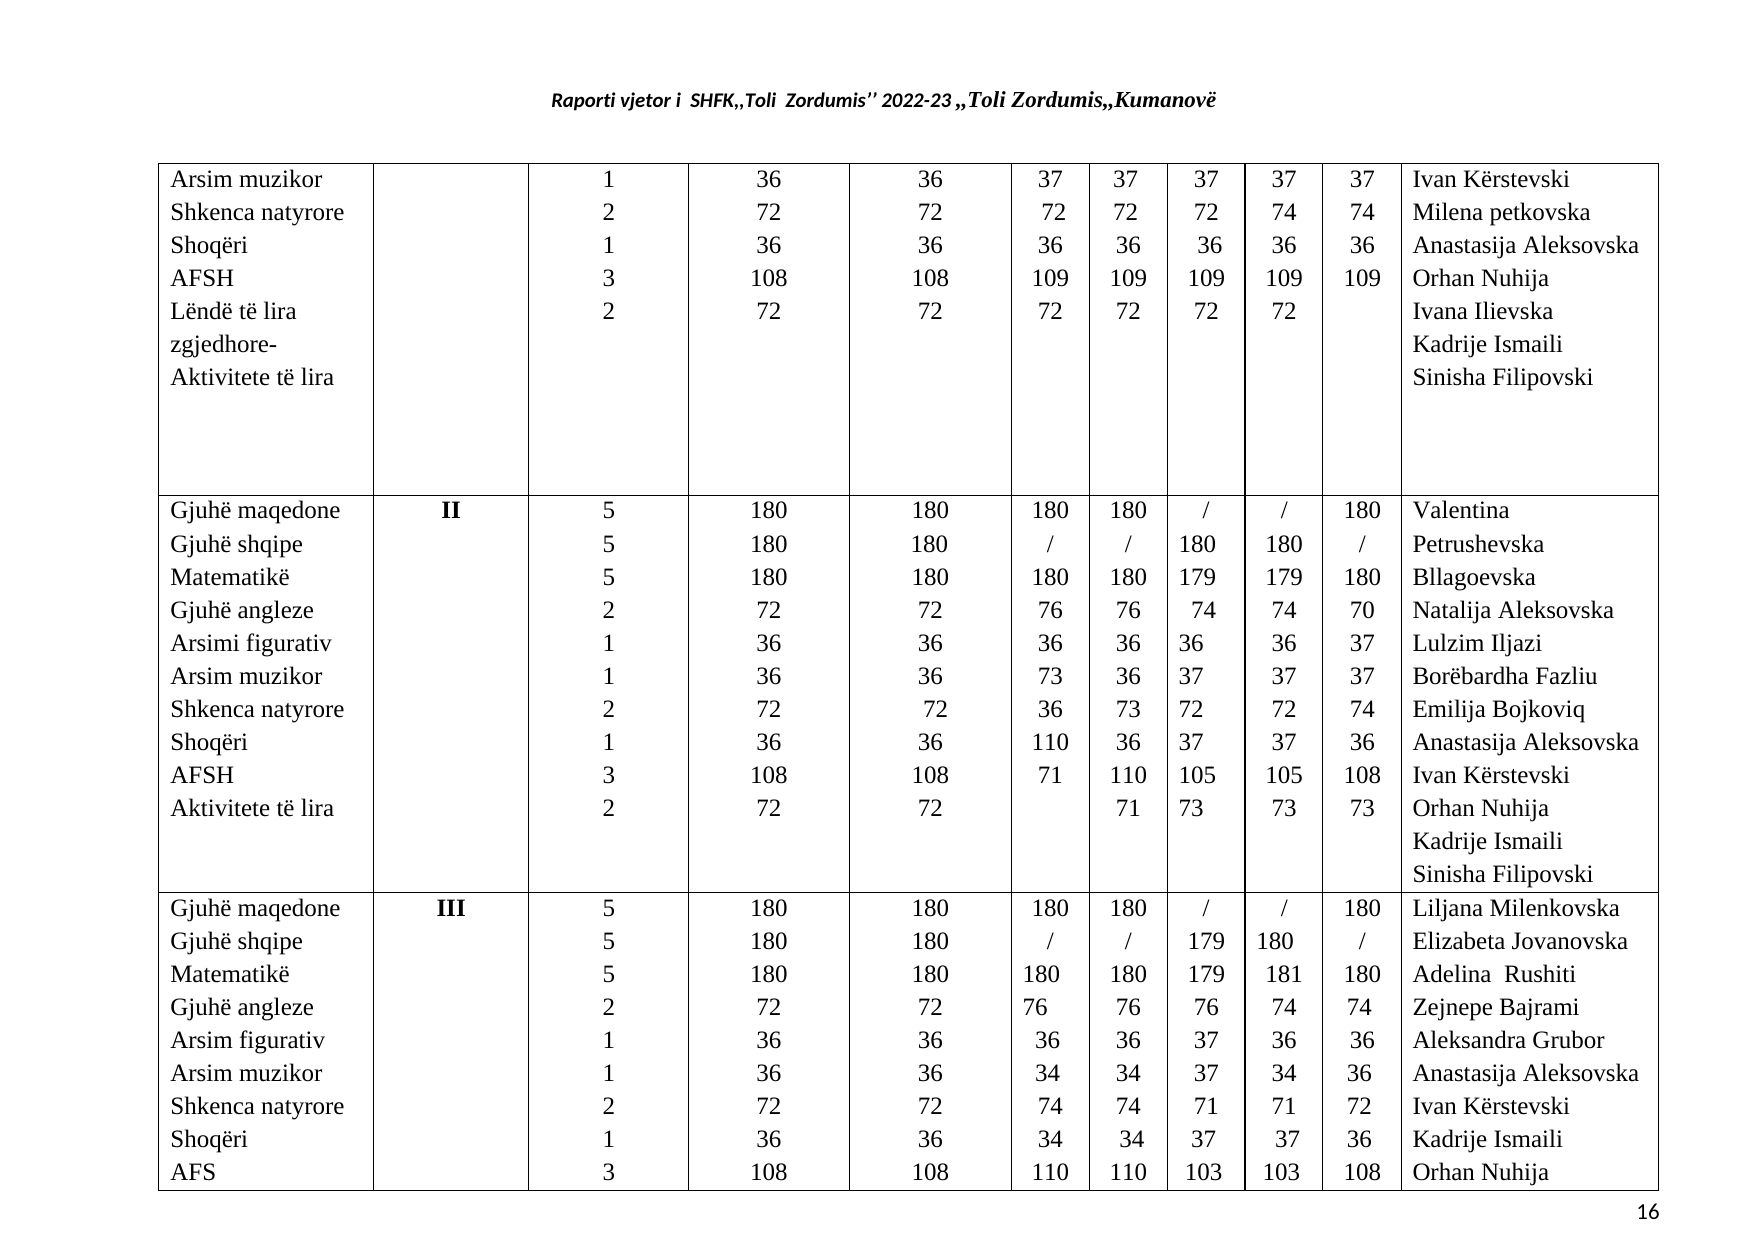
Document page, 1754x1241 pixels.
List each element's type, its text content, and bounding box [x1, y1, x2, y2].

table_cell 180 / 180 70 37 37 74 36 108 73 [1323, 496, 1401, 892]
table_cell 180 180 180 72 36 36 72 36 108 72 [689, 496, 849, 892]
table_cell 5 5 5 2 1 1 2 1 3 2 [529, 496, 688, 892]
table_cell [374, 164, 528, 494]
table_cell Valentina Petrushevska Bllagoevska Natalija Aleksovska Lulzim Iljazi Borëbardha Fazliu Emilija Bojkoviq Anastasija Aleksovska Ivan Kërstevski Orhan Nuhija Kadrije Ismaili Sinisha Filipovski [1402, 496, 1658, 892]
table_cell Gjuhë maqedone Gjuhë shqipe Matematikë Gjuhë angleze Arsim figurativ Arsim muzikor Shkenca natyrore Shoqëri AFS [159, 893, 373, 1190]
table_cell 180 180 180 72 36 36 72 36 108 [689, 893, 849, 1190]
table_cell 180 / 180 74 36 36 72 36 108 [1323, 893, 1401, 1190]
table_cell / 180 181 74 36 34 71 37 103 [1246, 893, 1322, 1190]
table_cell Ivan Kërstevski Milena petkovska Anastasija Aleksovska Orhan Nuhija Ivana Ilievska Kadrije Ismaili Sinisha Filipovski [1402, 164, 1658, 494]
table_cell 180 180 180 72 36 36 72 36 108 [850, 893, 1011, 1190]
table_cell 180 / 180 76 36 34 74 34 110 [1012, 893, 1089, 1190]
table_cell Liljana Milenkovska Elizabeta Jovanovska Adelina Rushiti Zejnepe Bajrami Aleksandra Grubor Anastasija Aleksovska Ivan Kërstevski Kadrije Ismaili Orhan Nuhija [1402, 893, 1658, 1190]
table_cell / 180 179 74 36 37 72 37 105 73 [1246, 496, 1322, 892]
table_cell 1 2 1 3 2 [529, 164, 688, 494]
table_cell III [374, 893, 528, 1190]
table_cell 180 / 180 76 36 36 73 36 110 71 [1090, 496, 1167, 892]
table_cell / 179 179 76 37 37 71 37 103 [1168, 893, 1244, 1190]
table_cell 36 72 36 108 72 [689, 164, 849, 494]
table_cell 37 72 36 109 72 [1168, 164, 1244, 494]
table_cell 180 180 180 72 36 36 72 36 108 72 [850, 496, 1011, 892]
table_cell / 180 179 74 36 37 72 37 105 73 [1168, 496, 1244, 892]
table_cell 5 5 5 2 1 1 2 1 3 [529, 893, 688, 1190]
table_cell 36 72 36 108 72 [850, 164, 1011, 494]
table_cell 37 74 36 109 72 [1246, 164, 1322, 494]
table_cell 37 72 36 109 72 [1090, 164, 1167, 494]
table_cell 37 72 36 109 72 [1012, 164, 1089, 494]
table_cell 180 / 180 76 36 34 74 34 110 [1090, 893, 1167, 1190]
table_cell Arsim muzikor Shkenca natyrore Shoqëri AFSH Lëndë të lira zgjedhore-Aktivitete të lira [159, 164, 373, 494]
table_cell 180 / 180 76 36 73 36 110 71 [1012, 496, 1089, 892]
table_cell Gjuhë maqedone Gjuhë shqipe Matematikë Gjuhë angleze Arsimi figurativ Arsim muzikor Shkenca natyrore Shoqëri AFSH Aktivitete të lira [159, 496, 373, 892]
table_cell 37 74 36 109 [1323, 164, 1401, 494]
table_cell II [374, 496, 528, 892]
